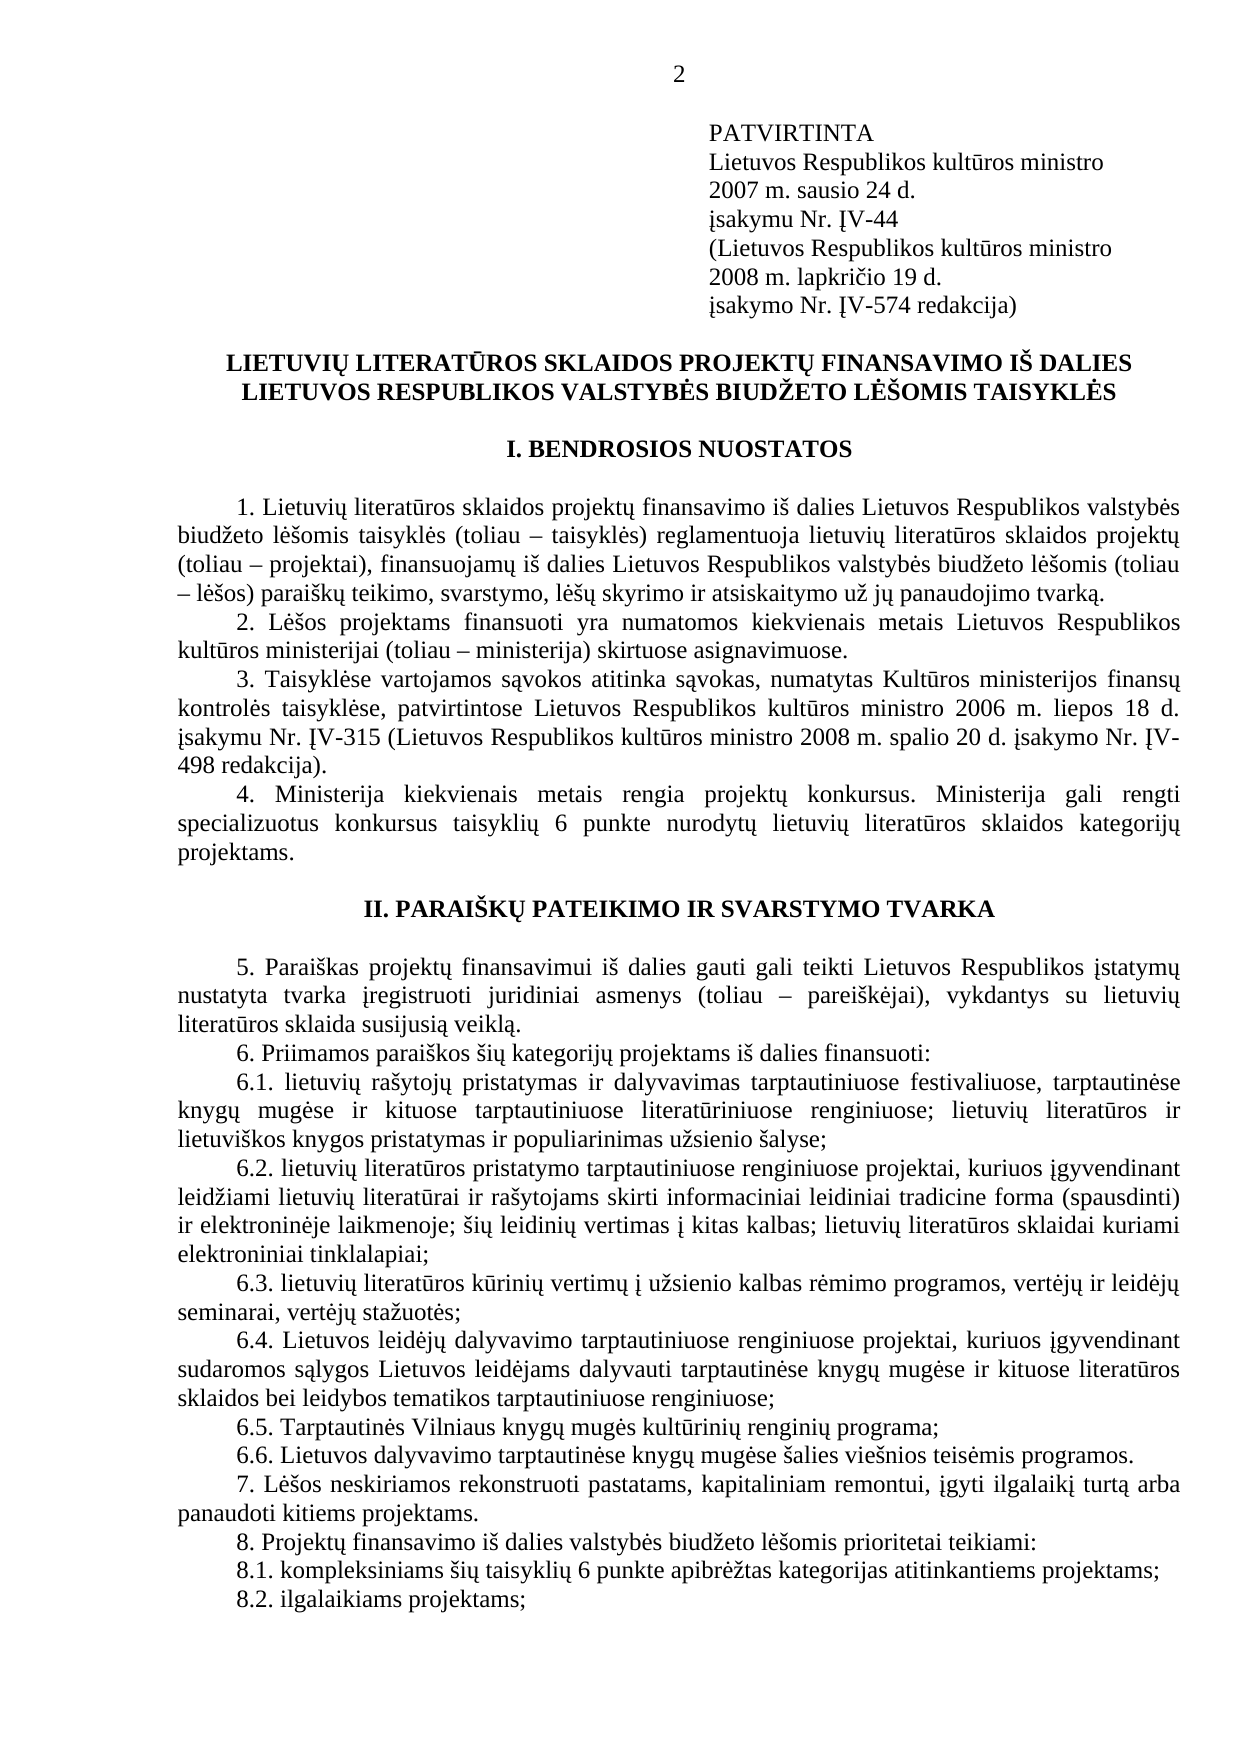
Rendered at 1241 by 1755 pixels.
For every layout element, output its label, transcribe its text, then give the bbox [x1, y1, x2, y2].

text 4. Ministerija kiekvienais metais rengia projektų konkursus. Ministerija gali rengti specializuotus konkursus taisyklių 6 punkte nurodytų lietuvių literatūros sklaidos kategorijų projektams. [177, 779, 1181, 866]
text (Lietuvos Respublikos kultūros ministro [177, 233, 1181, 262]
text 6.6. Lietuvos dalyvavimo tarptautinėse knygų mugėse šalies viešnios teisėmis programos. [177, 1441, 1181, 1469]
text 2008 m. lapkričio 19 d. [177, 262, 1181, 291]
text PATVIRTINTA [709, 118, 1181, 147]
text įsakymo Nr. ĮV-574 redakcija) [177, 291, 1181, 319]
text 3. Taisyklėse vartojamos sąvokos atitinka sąvokas, numatytas Kultūros ministerijos finansų kontrolės taisyklėse, patvirtintose Lietuvos Respublikos kultūros ministro 2006 m. liepos 18 d. įsakymu Nr. ĮV-315 (Lietuvos Respublikos kultūros ministro 2008 m. spalio 20 d. įsakymo Nr. ĮV-498 redakcija). [177, 664, 1181, 779]
text 6.2. lietuvių literatūros pristatymo tarptautiniuose renginiuose projektai, kuriuos įgyvendinant leidžiami lietuvių literatūrai ir rašytojams skirti informaciniai leidiniai tradicine forma (spausdinti) ir elektroninėje laikmenoje; šių leidinių vertimas į kitas kalbas; lietuvių literatūros sklaidai kuriami elektroniniai tinklalapiai; [177, 1153, 1181, 1268]
text 2. Lėšos projektams finansuoti yra numatomos kiekvienais metais Lietuvos Respublikos kultūros ministerijai (toliau – ministerija) skirtuose asignavimuose. [177, 607, 1181, 664]
text LIETUVIŲ LITERATŪROS SKLAIDOS PROJEKTŲ FINANSAVIMO IŠ DALIES LIETUVOS RESPUBLIKOS VALSTYBĖS BIUDŽETO LĖŠOMIS TAISYKLĖS [177, 348, 1181, 406]
text 6.3. lietuvių literatūros kūrinių vertimų į užsienio kalbas rėmimo programos, vertėjų ir leidėjų seminarai, vertėjų stažuotės; [177, 1268, 1181, 1326]
text 6.1. lietuvių rašytojų pristatymas ir dalyvavimas tarptautiniuose festivaliuose, tarptautinėse knygų mugėse ir kituose tarptautiniuose literatūriniuose renginiuose; lietuvių literatūros ir lietuviškos knygos pristatymas ir populiarinimas užsienio šalyse; [177, 1067, 1181, 1153]
text 5. Paraiškas projektų finansavimui iš dalies gauti gali teikti Lietuvos Respublikos įstatymų nustatyta tvarka įregistruoti juridiniai asmenys (toliau – pareiškėjai), vykdantys su lietuvių literatūros sklaida susijusią veiklą. [177, 952, 1181, 1038]
text Lietuvos Respublikos kultūros ministro [177, 147, 1181, 176]
text I. BENDROSIOS NUOSTATOS [177, 434, 1181, 463]
text 6.4. Lietuvos leidėjų dalyvavimo tarptautiniuose renginiuose projektai, kuriuos įgyvendinant sudaromos sąlygos Lietuvos leidėjams dalyvauti tarptautinėse knygų mugėse ir kituose literatūros sklaidos bei leidybos tematikos tarptautiniuose renginiuose; [177, 1326, 1181, 1412]
text 8.1. kompleksiniams šių taisyklių 6 punkte apibrėžtas kategorijas atitinkantiems projektams; [177, 1556, 1181, 1584]
text 8. Projektų finansavimo iš dalies valstybės biudžeto lėšomis prioritetai teikiami: [177, 1527, 1181, 1556]
text 6. Priimamos paraiškos šių kategorijų projektams iš dalies finansuoti: [177, 1038, 1181, 1067]
text II. PARAIŠKŲ PATEIKIMO IR SVARSTYMO TVARKA [177, 894, 1181, 923]
text 8.2. ilgalaikiams projektams; [177, 1584, 1181, 1613]
text 7. Lėšos neskiriamos rekonstruoti pastatams, kapitaliniam remontui, įgyti ilgalaikį turtą arba panaudoti kitiems projektams. [177, 1469, 1181, 1527]
text 6.5. Tarptautinės Vilniaus knygų mugės kultūrinių renginių programa; [177, 1412, 1181, 1441]
text 2007 m. sausio 24 d. [177, 176, 1181, 204]
text įsakymu Nr. ĮV-44 [177, 204, 1181, 233]
text 1. Lietuvių literatūros sklaidos projektų finansavimo iš dalies Lietuvos Respublikos valstybės biudžeto lėšomis taisyklės (toliau – taisyklės) reglamentuoja lietuvių literatūros sklaidos projektų (toliau – projektai), finansuojamų iš dalies Lietuvos Respublikos valstybės biudžeto lėšomis (toliau – lėšos) paraiškų teikimo, svarstymo, lėšų skyrimo ir atsiskaitymo už jų panaudojimo tvarką. [177, 492, 1181, 607]
